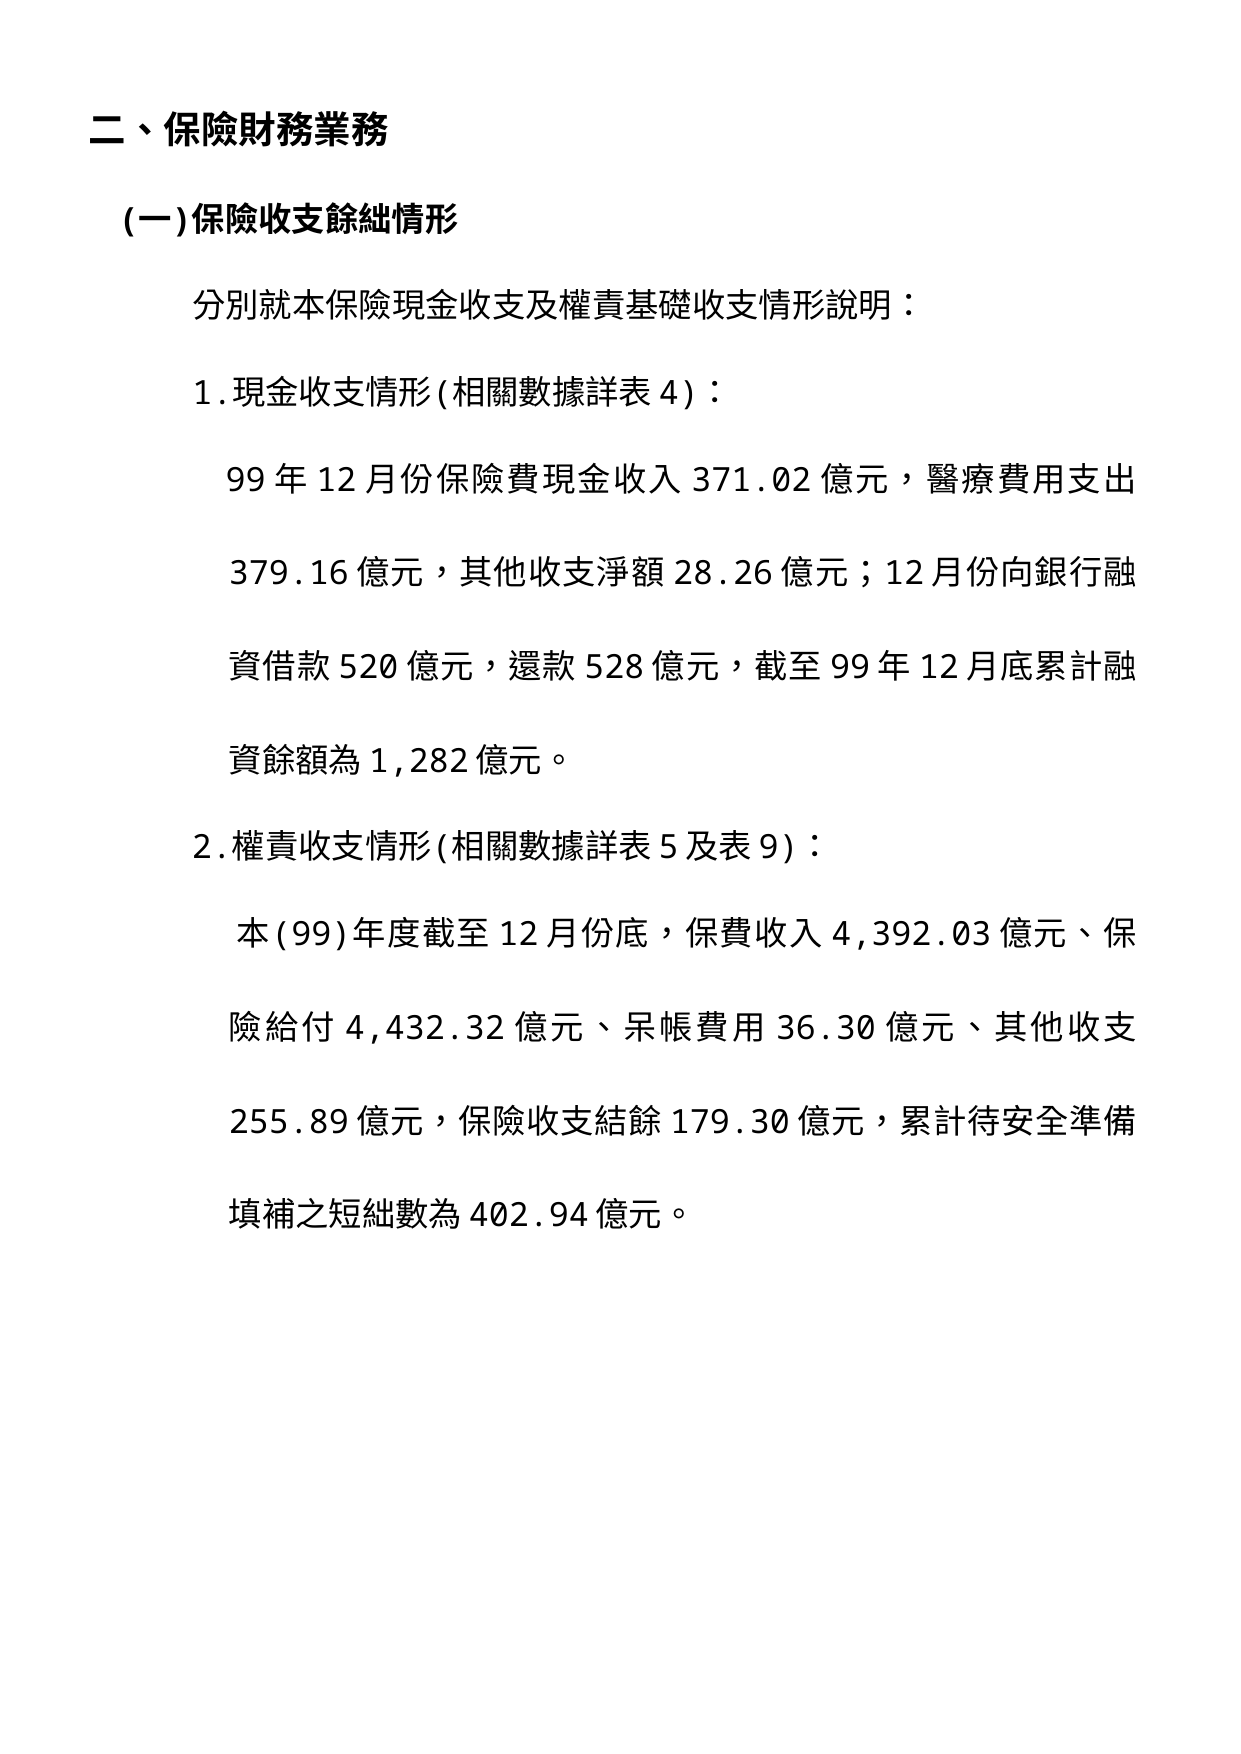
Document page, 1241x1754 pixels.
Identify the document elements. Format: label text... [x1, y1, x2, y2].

text 二、保險財務業務 [89, 85, 1219, 148]
text 2.權責收支情形(相關數據詳表5及表9)： [191, 803, 1137, 865]
text 分別就本保險現金收支及權責基礎收支情形說明： [192, 262, 1137, 324]
text 99年12月份保險費現金收入371.02億元，醫療費用支出379.16億元，其他收支淨額28.26億元；12月份向銀行融資借款520億元，還款528億元，截至99年12月底累計融資餘額為1,282億元。 [225, 435, 1137, 779]
text (一)保險收支餘絀情形 [89, 175, 1163, 237]
text 本(99)年度截至12月份底，保費收入4,392.03億元、保險給付4,432.32億元、呆帳費用36.30億元、其他收支255.89億元，保險收支結餘179.30億元，累計待安全準備填補之短絀數為402.94億元。 [192, 889, 1137, 1233]
text 1.現金收支情形(相關數據詳表4)： [192, 348, 1137, 411]
